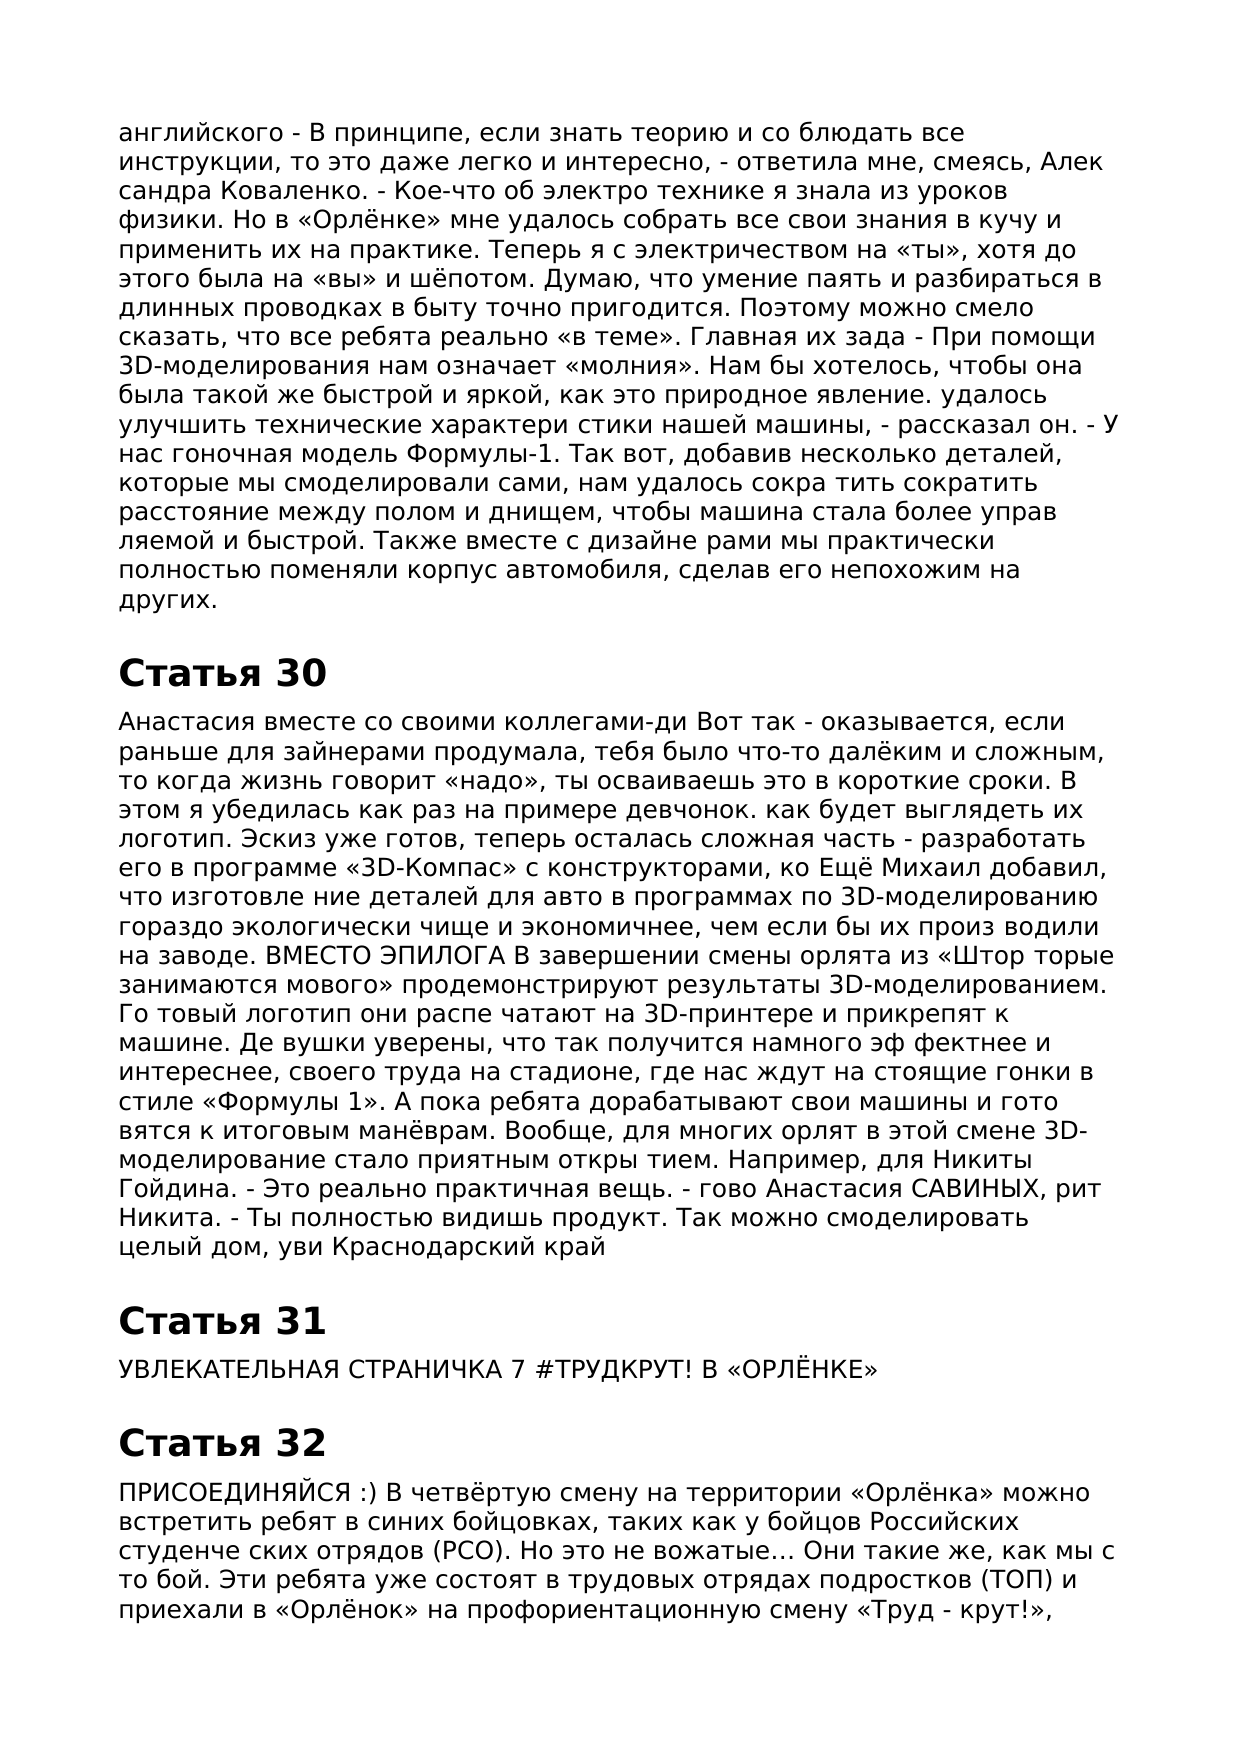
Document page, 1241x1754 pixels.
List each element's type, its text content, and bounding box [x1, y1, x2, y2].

subtitle Статья 31 [118, 1299, 1122, 1343]
subtitle Статья 32 [118, 1422, 1122, 1466]
text Анастасия вместе со своими коллегами-ди­ Вот так - оказывается, если раньше для зайнерами продумала, тебя было что-то далёким и сложным, то когда жизнь говорит «надо», ты осваиваешь это в короткие сроки. В этом я убедилась как раз на примере девчонок. как будет выглядеть их логотип. Эскиз уже готов, теперь осталась сложная часть - разработать его в программе «3D-Компас» с конструкторами, ко­ Ещё Михаил добавил, что изготовле­ ние деталей для авто в программах по 3D-моделированию гораздо экологически чище и экономичнее, чем если бы их произ­ водили на заводе. ВМЕСТО ЭПИЛОГА В завершении смены орлята из «Штор­ торые занимаются мового» продемонстрируют результаты 3D-моделированием. Го­ товый логотип они распе­ чатают на 3D-принтере и прикрепят к машине. Де­ вушки уверены, что так получится намного эф­ фектнее и интереснее, своего труда на стадионе, где нас ждут на­ стоящие гонки в стиле «Формулы 1». А пока ребята дорабатывают свои машины и гото­ вятся к итоговым манёврам. Вообще, для многих орлят в этой смене 3D-моделирование стало приятным откры­ тием. Например, для Никиты Гойдина. - Это реально практичная вещь. - гово­ Анастасия САВИНЫХ, рит Никита. - Ты полностью видишь продукт. Так можно смоделировать целый дом, уви­ Краснодарский край [118, 708, 1122, 1262]
text английского - В принципе, если знать теорию и со­ блюдать все инструкции, то это даже легко и интересно, - ответила мне, смеясь, Алек­ сандра Коваленко. - Кое-что об электро­ технике я знала из уроков физики. Но в «Орлёнке» мне удалось собрать все свои знания в кучу и применить их на практике. Теперь я с электричеством на «ты», хотя до этого была на «вы» и шёпотом. Думаю, что умение паять и разбираться в длинных проводках в быту точно пригодится. Поэтому можно смело сказать, что все ребята реально «в теме». Главная их зада­ - При помощи 3D-моделирования нам означает «молния». Нам бы хотелось, чтобы она была такой же быстрой и яркой, как это природное явление. удалось улучшить технические характери­ стики нашей машины, - рассказал он. - У нас гоночная модель Формулы-1. Так вот, добавив несколько деталей, которые мы смоделировали сами, нам удалось сокра­ тить сократить расстояние между полом и днищем, чтобы машина стала более управ­ ляемой и быстрой. Также вместе с дизайне­ рами мы практически полностью поменяли корпус автомобиля, сделав его непохожим на других. [118, 118, 1122, 614]
subtitle Статья 30 [118, 651, 1122, 695]
text УВЛЕКАТЕЛЬНАЯ СТРАНИЧКА 7 #ТРУДКРУТ! В «ОРЛЁНКЕ» [118, 1355, 1122, 1384]
text ПРИСОЕДИНЯЙСЯ :) В четвёртую смену на территории «Орлёнка» можно встретить ребят в синих бойцовках, таких как у бойцов Российских студенче­ ских отрядов (РСО). Но это не вожатые… Они такие же, как мы с то­ бой. Эти ребята уже состоят в трудовых отрядах подростков (ТОП) и приехали в «Орлёнок» на профориентационную смену «Труд - крут!», [118, 1478, 1122, 1624]
